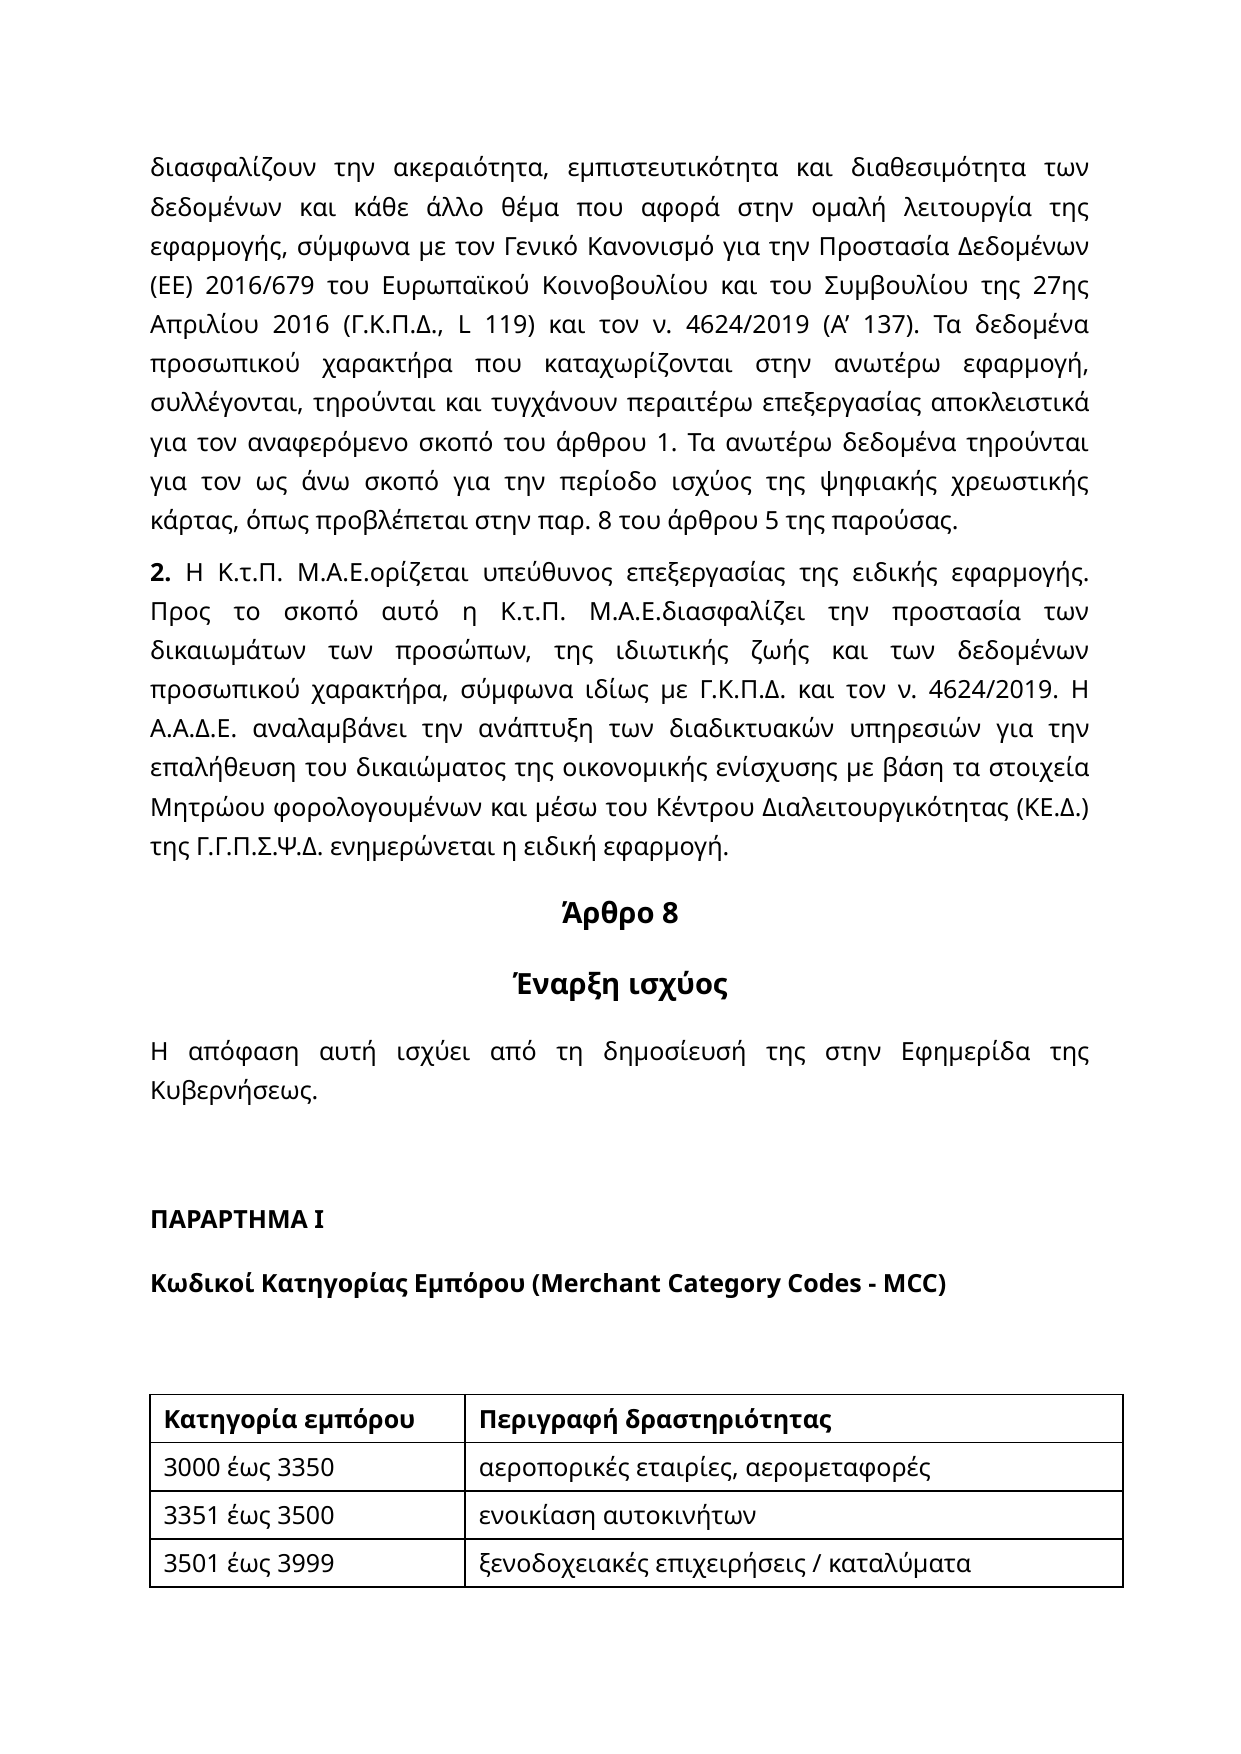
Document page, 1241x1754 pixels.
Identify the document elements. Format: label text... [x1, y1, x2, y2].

text 2. Η Κ.τ.Π. Μ.Α.Ε.ορίζεται υπεύθυνος επεξεργασίας της ειδικής εφαρμογής. Προς το σκοπό αυτό η Κ.τ.Π. Μ.Α.Ε.διασφαλίζει την προστασία των δικαιωμάτων των προσώπων, της ιδιωτικής ζωής και των δεδομένων προσωπικού χαρακτήρα, σύμφωνα ιδίως με Γ.Κ.Π.Δ. και τον ν. 4624/2019. Η Α.Α.Δ.Ε. αναλαμβάνει την ανάπτυξη των διαδικτυακών υπηρεσιών για την επαλήθευση του δικαιώματος της οικονομικής ενίσχυσης με βάση τα στοιχεία Μητρώου φορολογουμένων και μέσω του Κέντρου Διαλειτουργικότητας (ΚΕ.Δ.) της Γ.Γ.Π.Σ.Ψ.Δ. ενημερώνεται η ειδική εφαρμογή. [150, 554, 1090, 862]
table_cell ξενοδοχειακές επιχειρήσεις / καταλύματα [466, 1540, 1122, 1586]
subtitle Άρθρο 8 [150, 892, 1090, 932]
table_header Περιγραφή δραστηριότητας [466, 1395, 1122, 1442]
table_cell 3501 έως 3999 [151, 1540, 464, 1586]
text Κωδικοί Κατηγορίας Εμπόρου (Merchant Category Codes - MCC) [150, 1265, 1090, 1299]
text Η απόφαση αυτή ισχύει από τη δημοσίευσή της στην Εφημερίδα της Κυβερνήσεως. [150, 1034, 1090, 1107]
table_cell ενοικίαση αυτοκινήτων [466, 1492, 1122, 1538]
table_header Κατηγορία εμπόρου [151, 1395, 464, 1442]
subtitle Έναρξη ισχύος [150, 963, 1090, 1003]
table_cell 3351 έως 3500 [151, 1492, 464, 1538]
table_cell 3000 έως 3350 [151, 1443, 464, 1490]
table_cell αεροπορικές εταιρίες, αερομεταφορές [466, 1443, 1122, 1490]
text διασφαλίζουν την ακεραιότητα, εμπιστευτικότητα και διαθεσιμότητα των δεδομένων και κάθε άλλο θέμα που αφορά στην ομαλή λειτουργία της εφαρμογής, σύμφωνα με τον Γενικό Κανονισμό για την Προστασία Δεδομένων (ΕΕ) 2016/679 του Ευρωπαϊκού Κοινοβουλίου και του Συμβουλίου της 27ης Απριλίου 2016 (Γ.Κ.Π.Δ., L 119) και τον ν. 4624/2019 (Α’ 137). Τα δεδομένα προσωπικού χαρακτήρα που καταχωρίζονται στην ανωτέρω εφαρμογή, συλλέγονται, τηρούνται και τυγχάνουν περαιτέρω επεξεργασίας αποκλειστικά για τον αναφερόμενο σκοπό του άρθρου 1. Τα ανωτέρω δεδομένα τηρούνται για τον ως άνω σκοπό για την περίοδο ισχύος της ψηφιακής χρεωστικής κάρτας, όπως προβλέπεται στην παρ. 8 του άρθρου 5 της παρούσας. [150, 150, 1090, 537]
text ΠΑΡΑΡΤΗΜΑ Ι [150, 1201, 1090, 1235]
